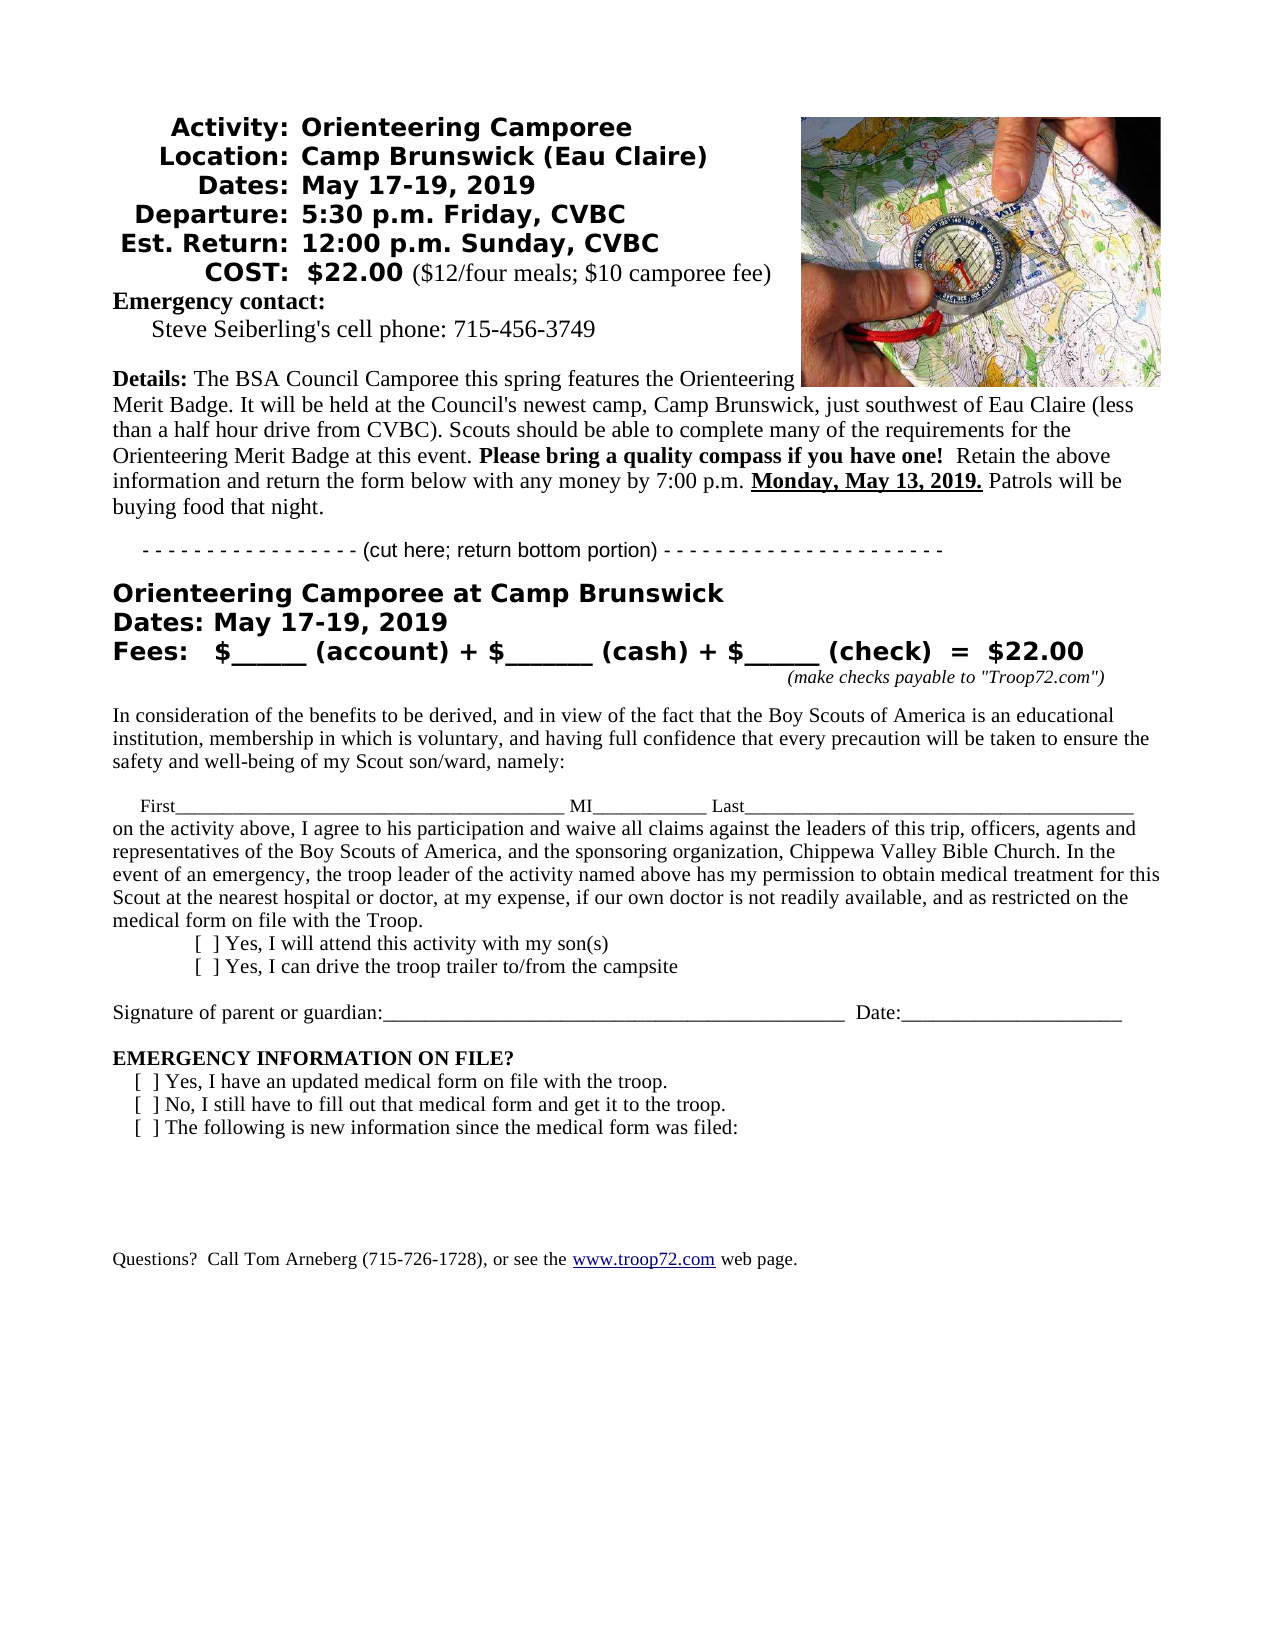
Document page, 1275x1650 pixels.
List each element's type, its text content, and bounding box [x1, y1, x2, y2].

list - - - - - - - - - - - - - - - - - (cut here; return bottom portion) - - - - - - - - - - - - - - - - - - - - - - [112, 538, 1162, 562]
text [ ] Yes, I can drive the troop trailer to/from the campsite [112, 955, 1162, 978]
text [ ] No, I still have to fill out that medical form and get it to the troop. [112, 1093, 1162, 1116]
text EMERGENCY INFORMATION ON FILE? [112, 1047, 1162, 1070]
text Orienteering Camporee at Camp Brunswick [112, 579, 1162, 608]
text Est. Return: 12:00 p.m. Sunday, CVBC [112, 229, 801, 258]
text Departure: 5:30 p.m. Friday, CVBC [112, 200, 801, 229]
text (make checks payable to "Troop72.com") [112, 666, 1162, 687]
text [ ] The following is new information since the medical form was filed: [112, 1116, 1162, 1139]
text Activity: Orienteering Camporee [112, 112, 1162, 142]
text Emergency contact: [112, 287, 801, 315]
text Steve Seiberling's cell phone: 715-456-3749 [112, 315, 801, 343]
text Fees: $______ (account) + $_______ (cash) + $______ (check) = $22.00 [112, 637, 1162, 666]
text Signature of parent or guardian:____________________________________________ Date:_____________________ [112, 1001, 1162, 1024]
text Dates: May 17-19, 2019 [112, 608, 1162, 637]
picture [801, 117, 1161, 387]
text Dates: May 17-19, 2019 [112, 171, 801, 200]
text Details: The BSA Council Camporee this spring features the Orienteering Merit Badge. It will be held at the Council's newest camp, Camp Brunswick, just southwest of Eau Claire (less than a half hour drive from CVBC). Scouts should be able to complete many of the requirements for the Orienteering Merit Badge at this event. Please bring a quality compass if you have one! Retain the above information and return the form below with any money by 7:00 p.m. Monday, May 13, 2019. Patrols will be buying food that night. [112, 366, 1162, 519]
text [ ] Yes, I have an updated medical form on file with the troop. [112, 1070, 1162, 1093]
text Questions? Call Tom Arneberg (715-726-1728), or see the www.troop72.com web page. [112, 1249, 1162, 1270]
text COST: $22.00 ($12/four meals; $10 camporee fee) [112, 258, 801, 287]
text First_________________________________________ MI____________ Last_________________________________________ [112, 796, 1162, 817]
text on the activity above, I agree to his participation and waive all claims against the leaders of this trip, officers, agents and representatives of the Boy Scouts of America, and the sponsoring organization, Chippewa Valley Bible Church. In the event of an emergency, the troop leader of the activity named above has my permission to obtain medical treatment for this Scout at the nearest hospital or doctor, at my expense, if our own doctor is not readily available, and as restricted on the medical form on file with the Troop. [112, 817, 1162, 932]
text In consideration of the benefits to be derived, and in view of the fact that the Boy Scouts of America is an educational institution, membership in which is voluntary, and having full confidence that every precaution will be taken to ensure the safety and well-being of my Scout son/ward, namely: [112, 703, 1162, 773]
text [ ] Yes, I will attend this activity with my son(s) [112, 932, 1162, 955]
text Location: Camp Brunswick (Eau Claire) [112, 142, 801, 171]
